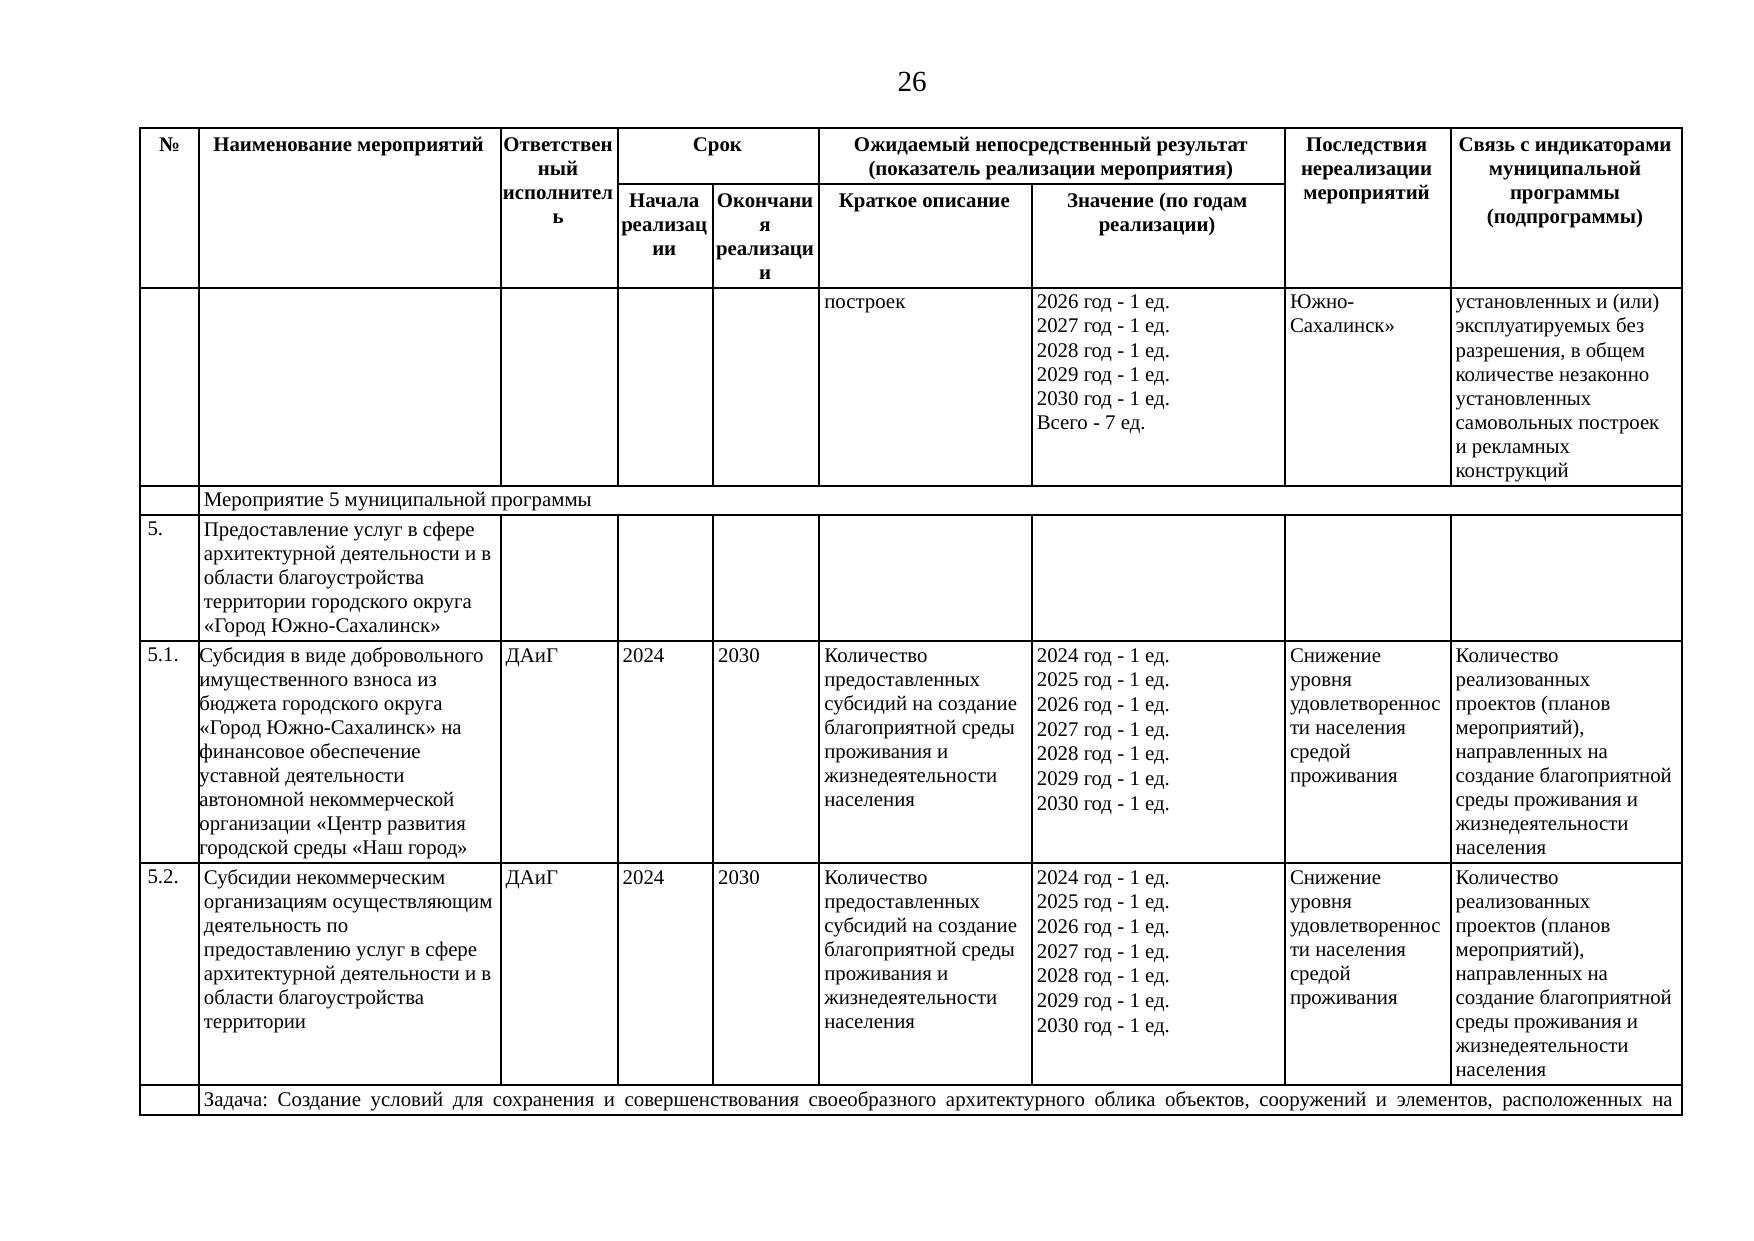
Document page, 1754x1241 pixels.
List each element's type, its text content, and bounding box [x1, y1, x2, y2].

table_cell 5.2. [141, 864, 198, 1084]
table_cell 2026 год - 1 ед. 2027 год - 1 ед. 2028 год - 1 ед. 2029 год - 1 ед. 2030 год - 1 ед. Всего - 7 ед. [1033, 289, 1284, 485]
table_cell [200, 289, 500, 485]
table_cell [714, 516, 818, 640]
table_header Срок [619, 129, 818, 183]
table_cell [1033, 516, 1284, 640]
table_cell установленных и (или) эксплуатируемых без разрешения, в общем количестве незаконно установленных самовольных построек и рекламных конструкций [1452, 289, 1681, 485]
table_cell Начала реализации [619, 185, 712, 287]
table_cell Южно-Сахалинск» [1286, 289, 1450, 485]
table_cell Количество реализованных проектов (планов мероприятий), направленных на создание благоприятной среды проживания и жизнедеятельности населения [1452, 864, 1681, 1084]
table_cell Краткое описание [820, 185, 1031, 287]
table_cell 2024 год - 1 ед. 2025 год - 1 ед. 2026 год - 1 ед. 2027 год - 1 ед. 2028 год - 1 ед. 2029 год - 1 ед. 2030 год - 1 ед. [1033, 864, 1284, 1084]
table_cell [141, 289, 198, 485]
table_cell ДАиГ [502, 642, 617, 862]
table_cell ДАиГ [502, 864, 617, 1084]
table_cell 2024 [619, 864, 712, 1084]
table_cell 2030 [714, 864, 818, 1084]
table_cell [1452, 516, 1681, 640]
table_cell Окончания реализации [714, 185, 818, 287]
table_cell [502, 289, 617, 485]
table_cell Субсидии некоммерческим организациям осуществляющим деятельность по предоставлению услуг в сфере архитектурной деятельности и в области благоустройства территории [200, 864, 500, 1084]
table_cell построек [820, 289, 1031, 485]
table_header Наименование мероприятий [200, 129, 500, 287]
table_cell [1286, 516, 1450, 640]
table_cell Задача: Создание условий для сохранения и совершенствования своеобразного архитектурного облика объектов, сооружений и элементов, расположенных на [200, 1086, 1681, 1114]
table_header Связь с индикаторами муниципальной программы (подпрограммы) [1452, 129, 1681, 287]
table_cell [141, 487, 198, 514]
table_cell 5.1. [141, 642, 198, 862]
table_cell [619, 516, 712, 640]
table_cell [820, 516, 1031, 640]
table_cell [714, 289, 818, 485]
table_header № [141, 129, 198, 287]
table_cell 2024 год - 1 ед. 2025 год - 1 ед. 2026 год - 1 ед. 2027 год - 1 ед. 2028 год - 1 ед. 2029 год - 1 ед. 2030 год - 1 ед. [1033, 642, 1284, 862]
table_cell Снижение уровня удовлетворенности населения средой проживания [1286, 642, 1450, 862]
table_header Последствия нереализации мероприятий [1286, 129, 1450, 287]
table_cell Значение (по годам реализации) [1033, 185, 1284, 287]
table_cell Мероприятие 5 муниципальной программы [200, 487, 1681, 514]
table_cell 2024 [619, 642, 712, 862]
table_cell 2030 [714, 642, 818, 862]
table_cell Количество реализованных проектов (планов мероприятий), направленных на создание благоприятной среды проживания и жизнедеятельности населения [1452, 642, 1681, 862]
table_header Ответственный исполнитель [502, 129, 617, 287]
table_cell Предоставление услуг в сфере архитектурной деятельности и в области благоустройства территории городского округа «Город Южно-Сахалинск» [200, 516, 500, 640]
table_cell Количество предоставленных субсидий на создание благоприятной среды проживания и жизнедеятельности населения [820, 864, 1031, 1084]
table_cell [141, 1086, 198, 1114]
table_header Ожидаемый непосредственный результат (показатель реализации мероприятия) [820, 129, 1284, 183]
table_cell 5. [141, 516, 198, 640]
table_cell Субсидия в виде добровольного имущественного взноса из бюджета городского округа «Город Южно-Сахалинск» на финансовое обеспечение уставной деятельности автономной некоммерческой организации «Центр развития городской среды «Наш город» [200, 642, 500, 862]
table_cell Количество предоставленных субсидий на создание благоприятной среды проживания и жизнедеятельности населения [820, 642, 1031, 862]
table_cell [619, 289, 712, 485]
table_cell Снижение уровня удовлетворенности населения средой проживания [1286, 864, 1450, 1084]
table_cell [502, 516, 617, 640]
